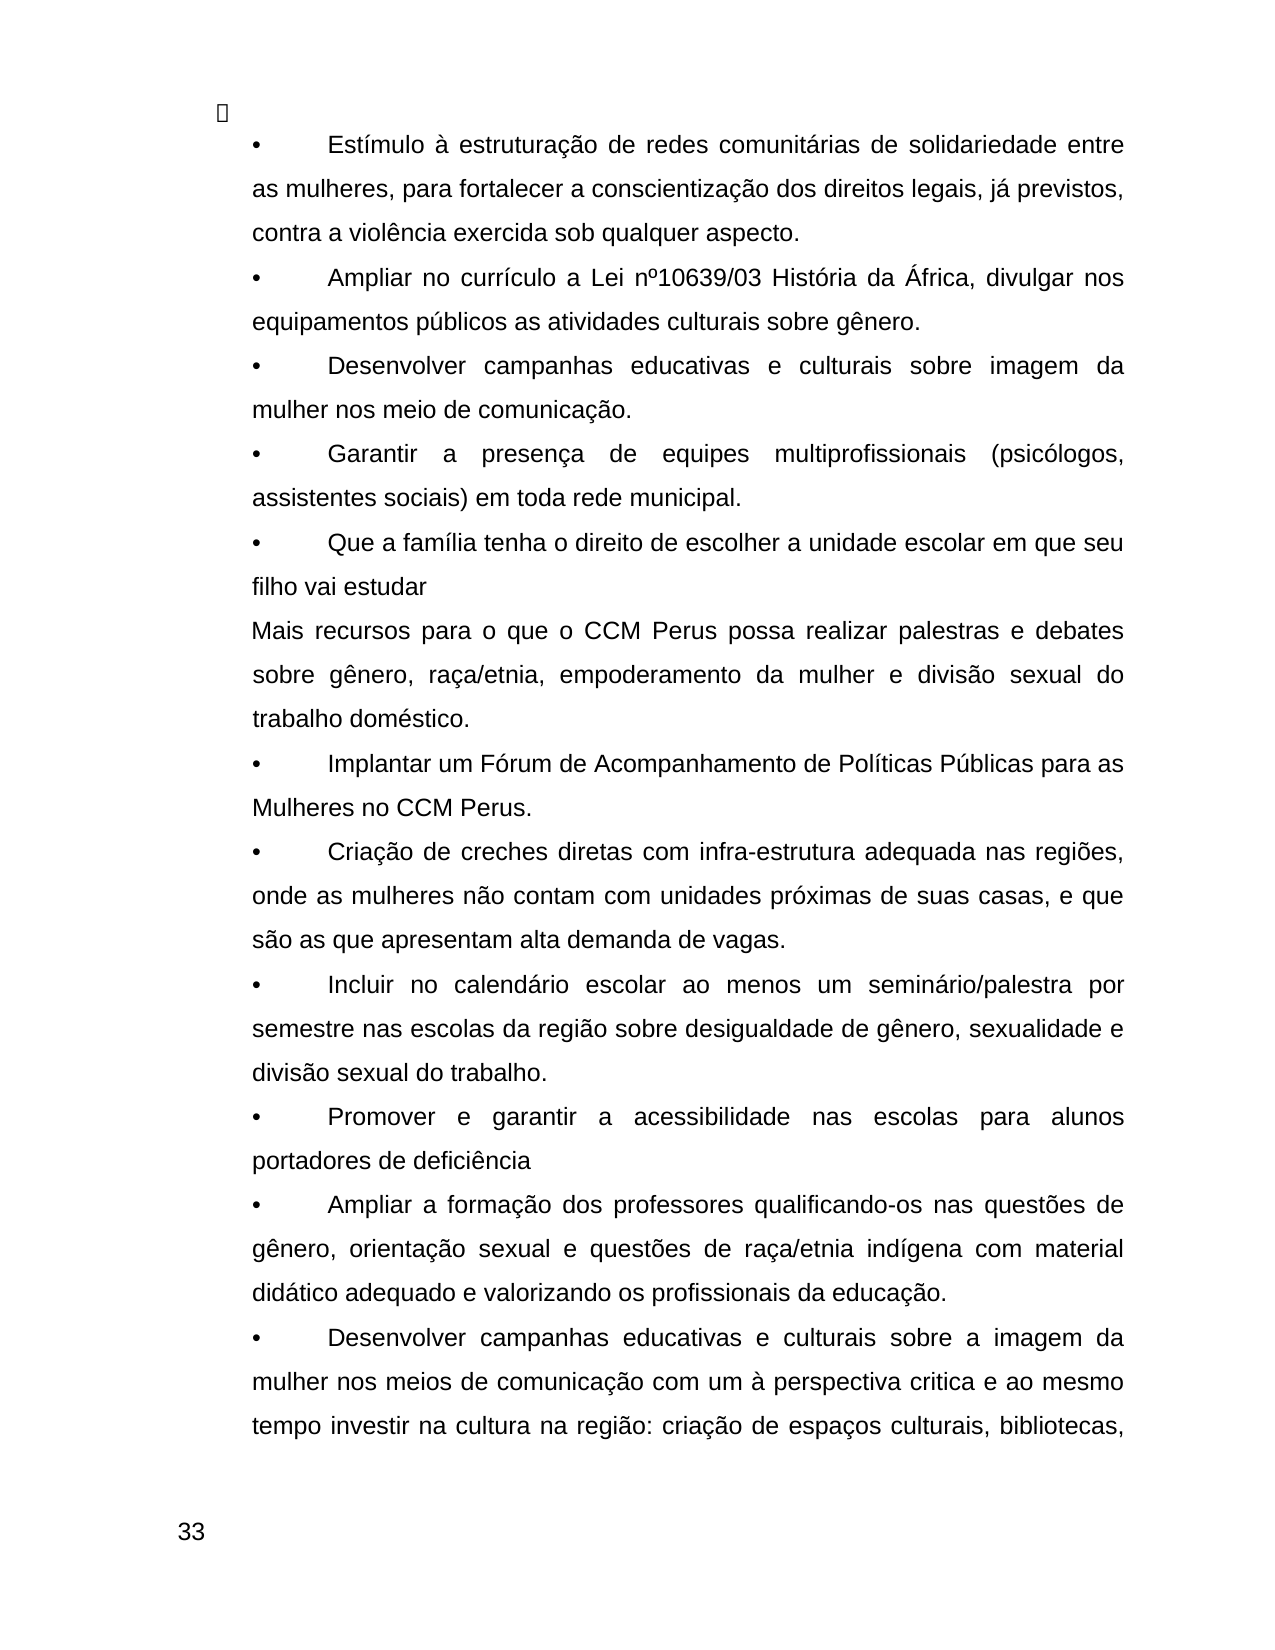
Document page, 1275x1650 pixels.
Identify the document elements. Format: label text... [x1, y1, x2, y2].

list Implantar um Fórum de Acompanhamento de Políticas Públicas para as Mulheres no CCM Perus. [252, 749, 1126, 821]
list Incluir no calendário escolar ao menos um seminário/palestra por semestre nas escolas da região sobre desigualdade de gênero, sexualidade e divisão sexual do trabalho. [252, 969, 1126, 1086]
list Promover e garantir a acessibilidade nas escolas para alunos portadores de deficiência [252, 1102, 1126, 1175]
list Ampliar no currículo a Lei nº10639/03 História da África, divulgar nos equipamentos públicos as atividades culturais sobre gênero. [252, 263, 1126, 335]
list Desenvolver campanhas educativas e culturais sobre a imagem da mulher nos meios de comunicação com um à perspectiva critica e ao mesmo tempo investir na cultura na região: criação de espaços culturais, bibliotecas, [252, 1323, 1126, 1439]
list Criação de creches diretas com infra-estrutura adequada nas regiões, onde as mulheres não contam com unidades próximas de suas casas, e que são as que apresentam alta demanda de vagas. [252, 837, 1126, 954]
list Ampliar a formação dos professores qualificando-os nas questões de gênero, orientação sexual e questões de raça/etnia indígena com material didático adequado e valorizando os profissionais da educação. [252, 1190, 1126, 1307]
list Estímulo à estruturação de redes comunitárias de solidariedade entre as mulheres, para fortalecer a conscientização dos direitos legais, já previstos, contra a violência exercida sob qualquer aspecto. [252, 130, 1126, 247]
list Desenvolver campanhas educativas e culturais sobre imagem da mulher nos meio de comunicação. [252, 351, 1126, 424]
list Garantir a presença de equipes multiprofissionais (psicólogos, assistentes sociais) em toda rede municipal. [252, 439, 1126, 512]
list Que a família tenha o direito de escolher a unidade escolar em que seu filho vai estudar [252, 528, 1126, 601]
text Mais recursos para o que o CCM Perus possa realizar palestras e debates sobre gênero, raça/etnia, empoderamento da mulher e divisão sexual do trabalho doméstico. [251, 616, 1126, 733]
